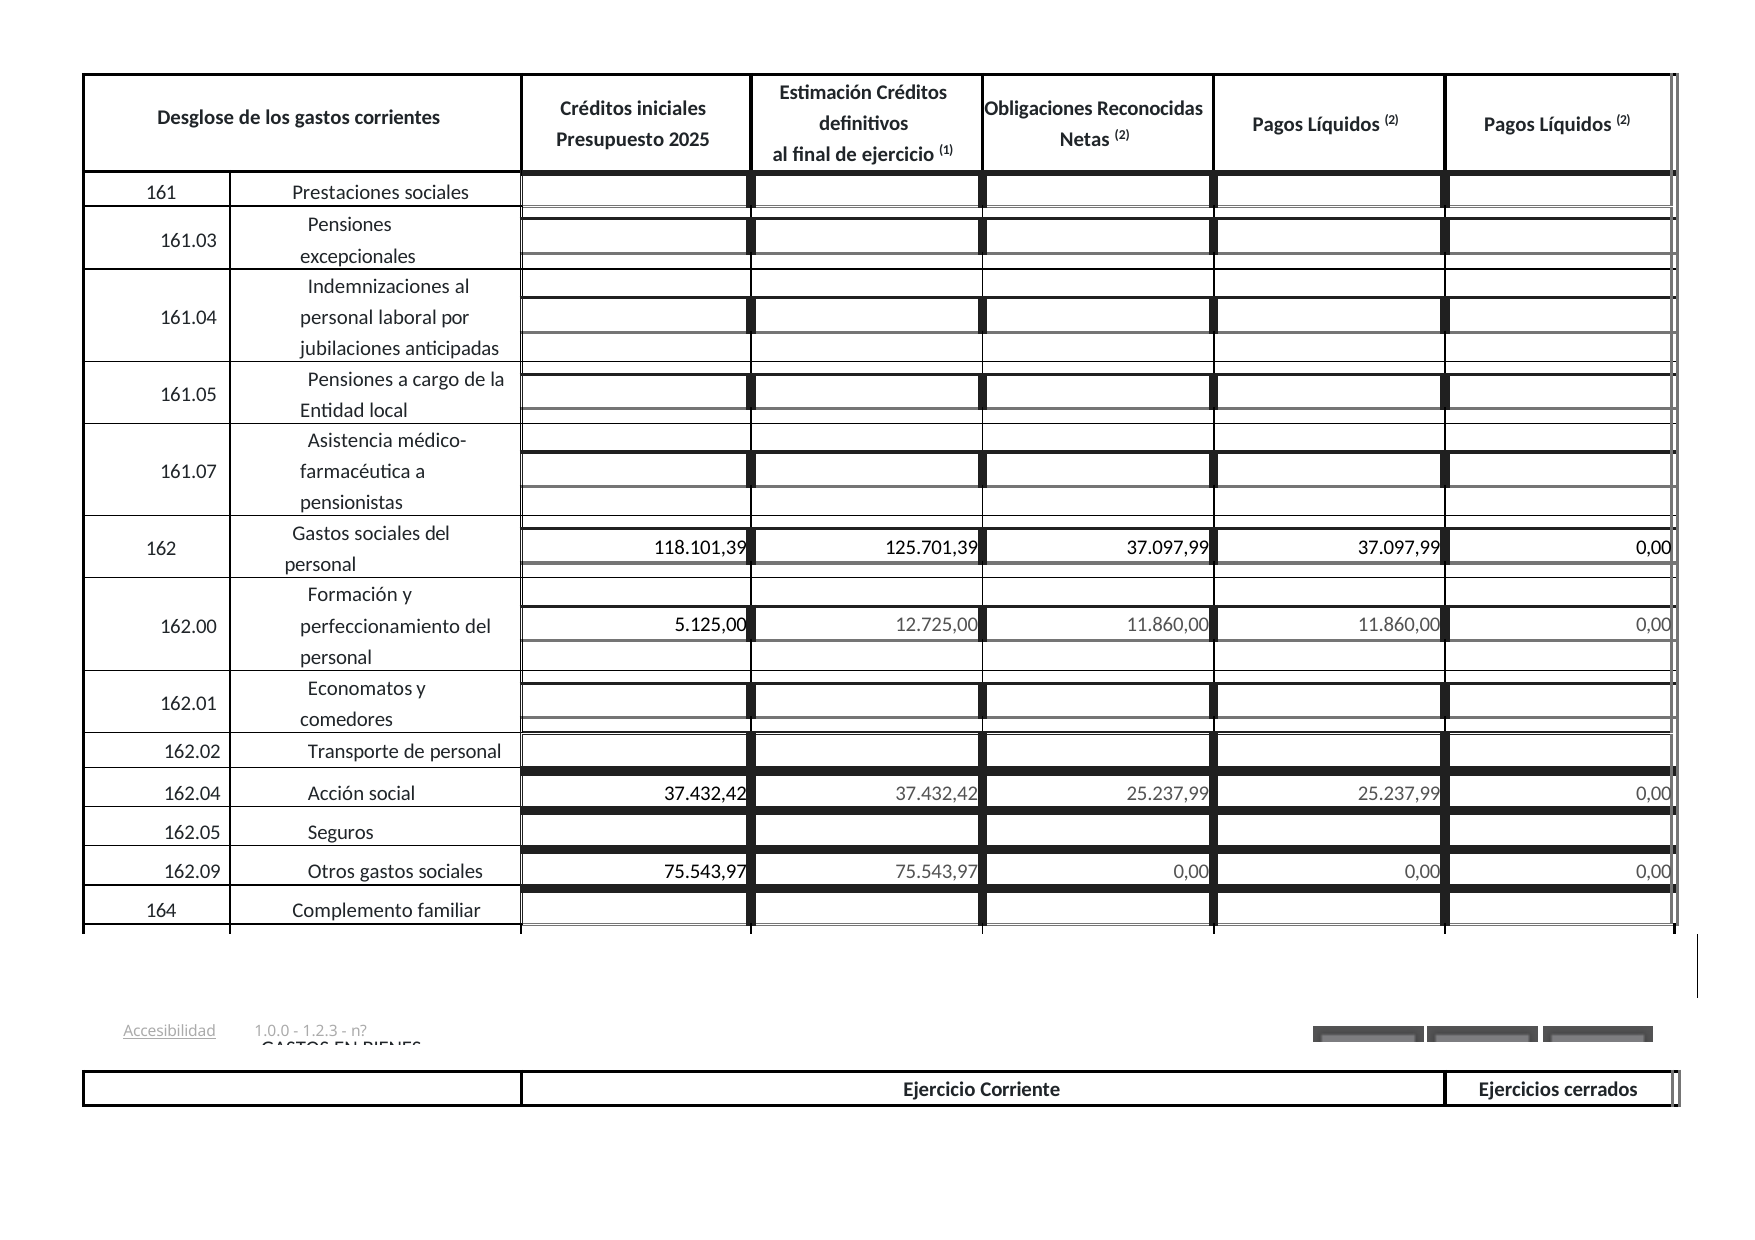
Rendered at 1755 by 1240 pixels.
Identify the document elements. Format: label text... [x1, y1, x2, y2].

table_cell [983, 926, 1213, 934]
table_cell [1215, 410, 1444, 422]
table_cell [523, 719, 750, 731]
table_cell Accesibilidad [84, 998, 230, 1042]
table_cell [1675, 934, 1697, 998]
table_cell [1218, 735, 1440, 766]
table_cell 0,00 [1450, 530, 1670, 561]
table_cell [230, 934, 521, 998]
table_cell 25.237,99 [987, 776, 1209, 806]
table_cell [1446, 424, 1670, 450]
table_cell [1446, 334, 1670, 361]
table_cell [751, 934, 982, 998]
table_cell Gastos sociales del personal [231, 516, 520, 577]
table_cell [752, 719, 982, 731]
table_cell [1450, 454, 1670, 485]
table_cell [1215, 516, 1444, 527]
table_cell [1450, 176, 1670, 205]
table_cell [756, 454, 978, 485]
table_cell [1450, 299, 1670, 331]
table_cell 37.097,99 [1218, 530, 1440, 561]
table_cell [756, 220, 978, 252]
table_cell [1446, 926, 1673, 934]
table_cell [1218, 893, 1440, 923]
table_cell [1446, 255, 1670, 268]
table_cell 25.237,99 [1218, 776, 1440, 806]
table_cell Pagos Líquidos (2) [1447, 76, 1670, 170]
table_cell Economatos y comedores [231, 671, 520, 731]
table_cell 5.125,00 [523, 608, 746, 639]
table_cell Créditos iniciales Presupuesto 2025 [523, 76, 749, 170]
table_cell [1215, 208, 1444, 217]
table_cell [1215, 642, 1444, 669]
table_cell [523, 299, 746, 331]
table_cell [523, 334, 750, 361]
table_cell [1215, 362, 1444, 373]
table_cell [752, 270, 982, 296]
table_cell [1446, 565, 1670, 577]
table_cell 125.701,39 [756, 530, 978, 561]
table_cell [60, 934, 83, 998]
table_cell [983, 642, 1213, 669]
table_cell [1445, 998, 1675, 1042]
table_cell [1215, 719, 1444, 731]
table_cell [523, 424, 750, 450]
table_cell [523, 255, 750, 268]
table_cell [983, 516, 1213, 527]
table_cell [752, 255, 982, 268]
table_cell [523, 516, 750, 527]
table_cell [1218, 220, 1440, 252]
table_cell [523, 488, 750, 515]
table_cell [523, 376, 746, 407]
table_cell [60, 923, 82, 934]
table_cell [1218, 454, 1440, 485]
table_cell 161 [85, 173, 229, 205]
table_header Desglose de los gastos corrientes [85, 76, 520, 170]
table_cell [756, 893, 978, 923]
table_cell [987, 176, 1209, 205]
table_cell [1446, 208, 1670, 217]
table_cell [523, 270, 750, 296]
table_cell [752, 578, 982, 604]
table_cell [752, 565, 982, 577]
table_cell [987, 685, 1209, 716]
table_cell Pagos Líquidos (2) [1215, 76, 1443, 170]
table_cell [523, 410, 750, 422]
table_cell [983, 334, 1213, 361]
table_cell 162.05 [85, 807, 229, 845]
table_cell [756, 176, 978, 205]
table_cell Indemnizaciones al personal laboral por jubilaciones anticipadas [231, 270, 520, 361]
table_cell 12.725,00 [756, 608, 978, 639]
table_cell [756, 685, 978, 716]
table_cell 162.02 [85, 733, 229, 766]
table_cell [1446, 362, 1670, 373]
table_cell Pensiones excepcionales [231, 207, 520, 268]
table_cell [756, 376, 978, 407]
table_cell 0,00 [1450, 854, 1670, 884]
table_cell [983, 208, 1213, 217]
table_cell [1450, 376, 1670, 407]
table_cell Asistencia médico- farmacéutica a pensionistas [231, 424, 520, 515]
table_cell [752, 488, 982, 515]
table_cell 37.097,99 [987, 530, 1209, 561]
table_cell [987, 893, 1209, 923]
table_cell Formación y perfeccionamiento del personal [231, 578, 520, 669]
table_header [60, 73, 82, 923]
table_cell 162.09 [85, 846, 229, 884]
table_cell Transporte de personal [231, 733, 520, 766]
table_cell [983, 362, 1213, 373]
table_cell Obligaciones Reconocidas Netas (2) [984, 76, 1212, 170]
table_cell [756, 735, 978, 766]
table_cell 162.01 [85, 671, 229, 731]
table_cell [1446, 578, 1670, 604]
table_cell [982, 998, 1214, 1042]
table_cell [523, 815, 746, 845]
table_cell [983, 255, 1213, 268]
table_cell [231, 925, 520, 934]
table_cell [752, 642, 982, 669]
table_cell 164 [85, 886, 229, 923]
table_cell Seguros [231, 807, 520, 845]
table_cell 1.0.0 - 1.2.3 - n? [230, 998, 521, 1042]
table_cell [523, 642, 750, 669]
table_cell [1215, 255, 1444, 268]
table_cell 161.04 [85, 270, 229, 361]
table_cell [1446, 270, 1670, 296]
table_cell [987, 376, 1209, 407]
table_cell [1676, 923, 1697, 934]
table_cell [60, 998, 83, 1042]
table_cell [982, 934, 1214, 998]
table_cell [1214, 998, 1445, 1042]
table_cell [756, 299, 978, 331]
table_cell 161.07 [85, 424, 229, 515]
table_cell [1675, 998, 1697, 1042]
table_cell [1218, 685, 1440, 716]
table_cell [1450, 815, 1670, 845]
table_cell 0,00 [1218, 854, 1440, 884]
table_cell [983, 719, 1213, 731]
table_cell 0,00 [987, 854, 1209, 884]
table_cell [987, 735, 1209, 766]
table_cell [523, 893, 746, 923]
table_cell 162.00 [85, 578, 229, 669]
table_cell [1450, 220, 1670, 252]
table_cell 118.101,39 [523, 530, 746, 561]
table_cell [983, 565, 1213, 577]
table_cell [983, 424, 1213, 450]
table_cell [521, 998, 751, 1042]
table_cell [1446, 516, 1670, 527]
table_cell [1218, 815, 1440, 845]
table_cell 161.03 [85, 207, 229, 268]
table_cell Complemento familiar [231, 886, 520, 923]
table_cell [1446, 719, 1670, 731]
table_cell [1218, 176, 1440, 205]
table_cell [1450, 893, 1670, 923]
table_cell [752, 208, 982, 217]
table_cell [523, 565, 750, 577]
table_cell [752, 516, 982, 527]
table_cell 37.432,42 [756, 776, 978, 806]
table_cell [987, 454, 1209, 485]
table_cell 11.860,00 [987, 608, 1209, 639]
table_cell [1446, 671, 1670, 682]
table_cell Pensiones a cargo de la Entidad local [231, 362, 520, 422]
table_cell 0,00 [1450, 608, 1670, 639]
table_cell 75.543,97 [523, 854, 746, 884]
table_cell [983, 270, 1213, 296]
table_cell Estimación Créditos definitivos al final de ejercicio (1) [753, 76, 981, 170]
table_cell [1446, 488, 1670, 515]
table_cell [987, 299, 1209, 331]
table_cell [756, 815, 978, 845]
table_cell [523, 735, 746, 766]
table_cell [84, 934, 230, 998]
table_cell [1446, 410, 1670, 422]
table_cell [523, 220, 746, 252]
table_cell 162 [85, 516, 229, 577]
table_cell [983, 488, 1213, 515]
table_cell [752, 926, 982, 934]
table_cell [523, 671, 750, 682]
table_cell [1450, 685, 1670, 716]
table_cell [983, 671, 1213, 682]
table_cell [523, 454, 746, 485]
table_cell [1215, 565, 1444, 577]
table_cell 75.543,97 [756, 854, 978, 884]
table_cell 0,00 [1450, 776, 1670, 806]
table_cell [987, 220, 1209, 252]
table_cell [523, 685, 746, 716]
table_cell [523, 176, 746, 205]
table_cell [752, 671, 982, 682]
table_cell Otros gastos sociales [231, 846, 520, 884]
table_cell 11.860,00 [1218, 608, 1440, 639]
table_cell [523, 362, 750, 373]
table_cell [752, 424, 982, 450]
table_cell [1215, 926, 1444, 934]
table_cell [1215, 578, 1444, 604]
table_cell [1215, 334, 1444, 361]
table_cell [752, 334, 982, 361]
table_cell 162.04 [85, 768, 229, 806]
table_cell [1215, 270, 1444, 296]
table_cell [1215, 671, 1444, 682]
table_cell [1218, 376, 1440, 407]
table_cell Acción social [231, 768, 520, 806]
table_cell 161.05 [85, 362, 229, 422]
table_cell [1446, 642, 1670, 669]
table_cell [523, 208, 750, 217]
table_cell [1218, 299, 1440, 331]
table_cell [983, 410, 1213, 422]
table_cell [522, 926, 750, 934]
table_cell [751, 998, 982, 1042]
table_cell [521, 934, 751, 998]
table_cell [1450, 735, 1670, 766]
table_cell [85, 925, 229, 934]
table_cell [752, 410, 982, 422]
table_cell [983, 578, 1213, 604]
table_cell [752, 362, 982, 373]
table_cell [987, 815, 1209, 845]
table_header [1679, 73, 1697, 923]
table_cell 37.432,42 [523, 776, 746, 806]
table_cell [1445, 934, 1675, 998]
table_cell [523, 578, 750, 604]
table_cell Prestaciones sociales [231, 173, 520, 205]
table_cell [1214, 934, 1445, 998]
table_cell [1215, 424, 1444, 450]
table_cell [1215, 488, 1444, 515]
